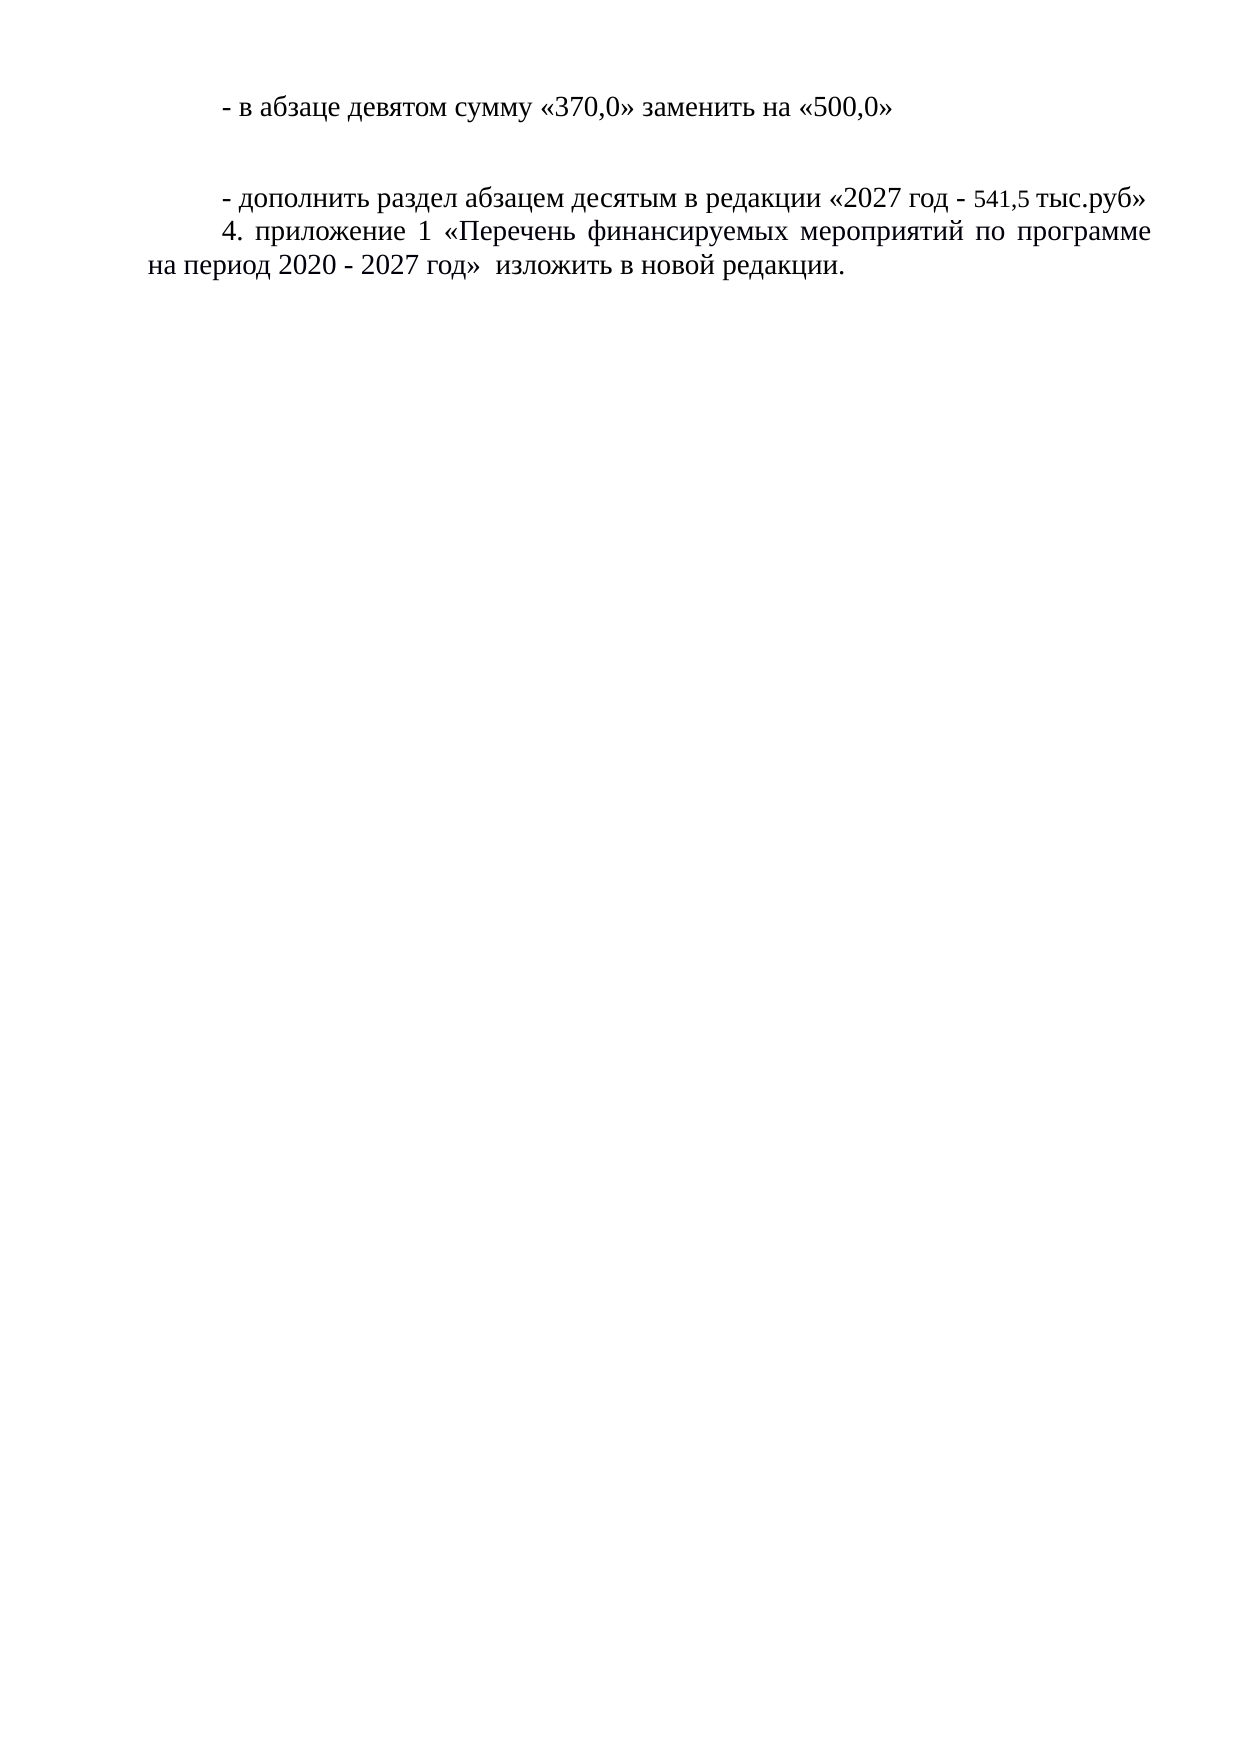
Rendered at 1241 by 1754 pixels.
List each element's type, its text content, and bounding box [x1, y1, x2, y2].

text 4. приложение 1 «Перечень финансируемых мероприятий по программе на период 2020 - 2027 год» изложить в новой редакции. [148, 213, 1152, 280]
text - в абзаце девятом сумму «370,0» заменить на «500,0» [148, 89, 1152, 122]
text - дополнить раздел абзацем десятым в редакции «2027 год - 541,5 тыс.руб» [148, 180, 1152, 213]
